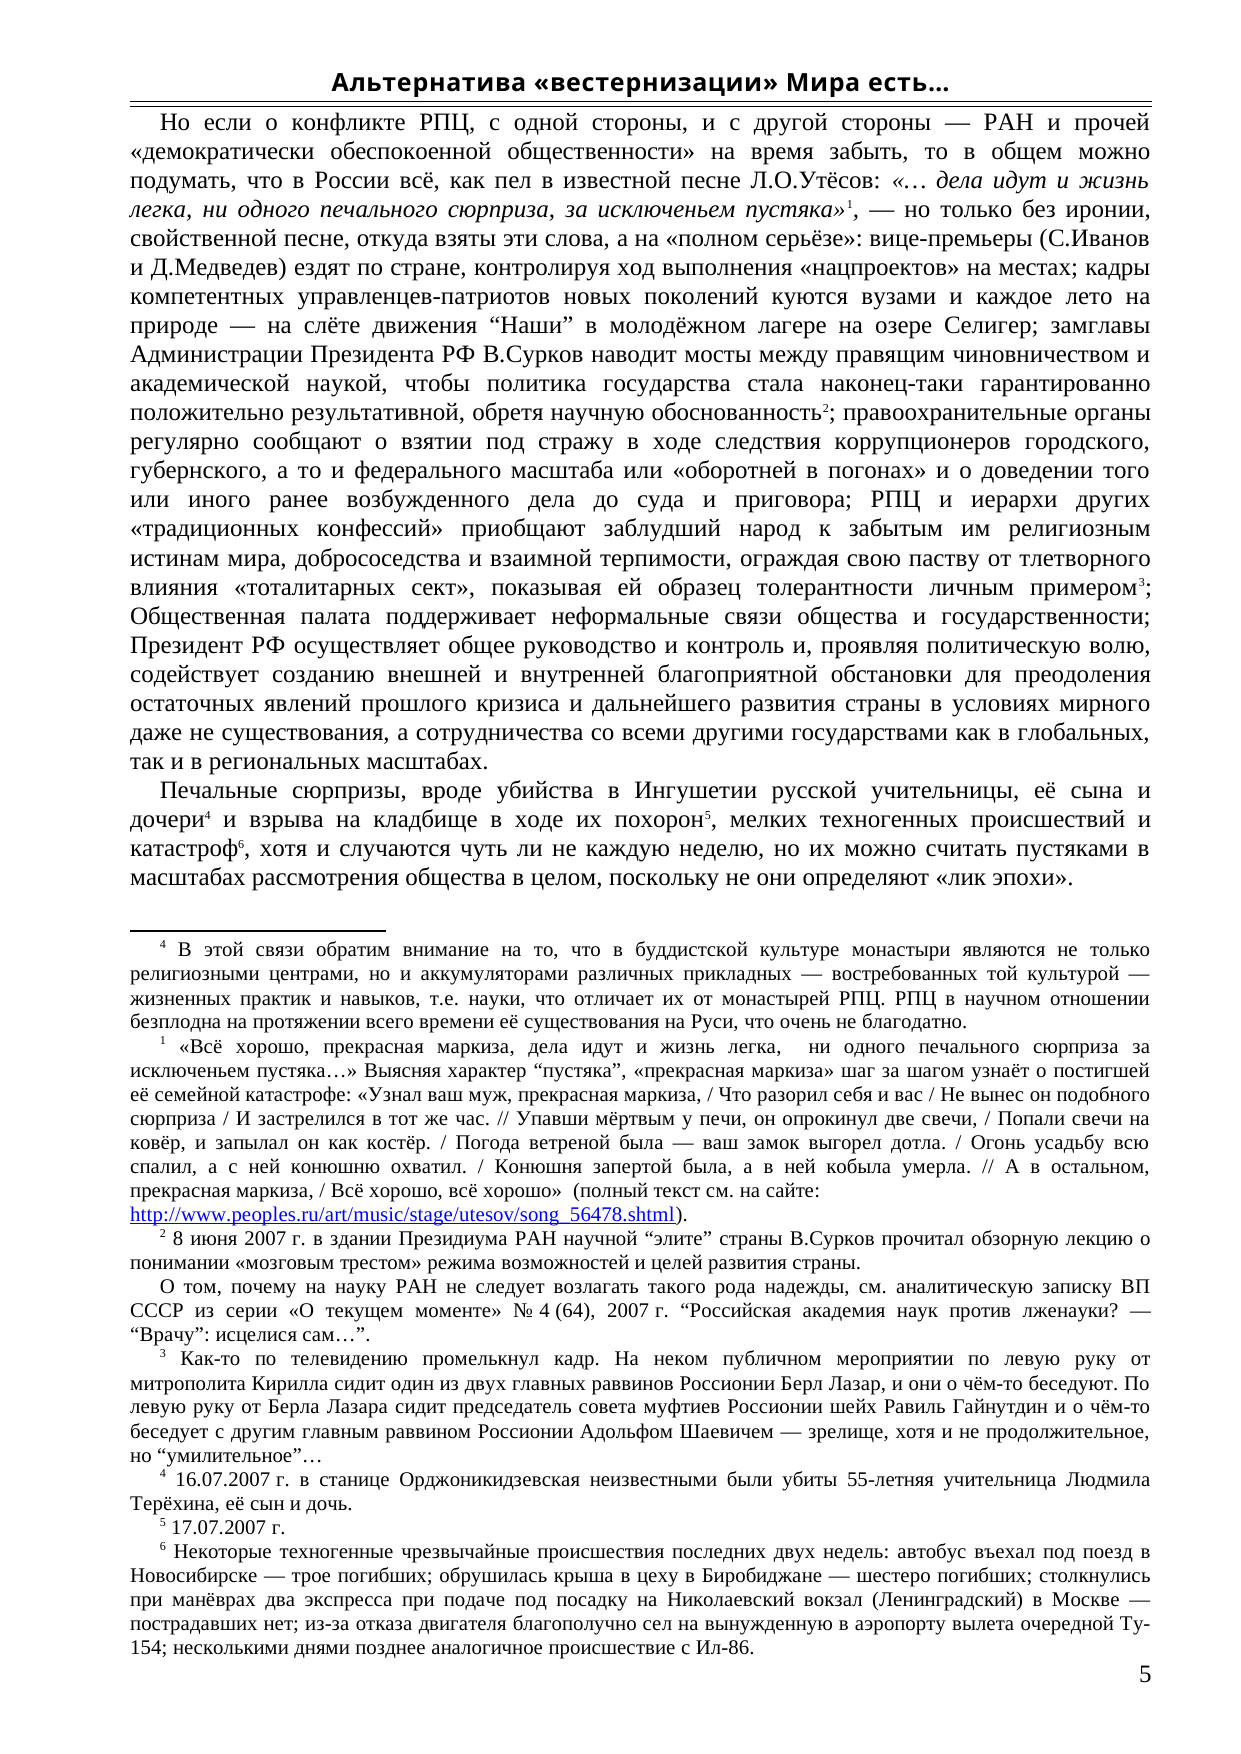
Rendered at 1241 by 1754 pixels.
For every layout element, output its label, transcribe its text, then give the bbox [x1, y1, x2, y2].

text О том, почему на науку РАН не следует возлагать такого рода надежды, см. аналитическую записку ВП СССР из серии «О текущем моменте» № 4 (64), 2007 г. “Российская академия наук против лженауки? — “Врачу”: исцелися сам…”. [130, 1274, 1152, 1346]
text Но если о конфликте РПЦ, с одной стороны, и с другой стороны — РАН и прочей «демократически обеспокоенной общественности» на время забыть, то в общем можно подумать, что в России всё, как пел в известной песне Л.О.Утёсов: «… дела идут и жизнь легка, ни одного печального сюрприза, за исключеньем пустяка», — но только без иронии, свойственной песне, откуда взяты эти слова, а на «полном серьёзе»: вице-премьеры (С.Иванов и Д.Мед­ве­дев) ездят по стране, контролируя ход выполнения «нацпроектов» на местах; кадры компетентных управленцев-патриотов новых поколений куются вузами и каждое лето на природе — на слёте движения “Наши” в молодёжном лагере на озере Селигер; замглавы Администрации Президента РФ В.Сурков наводит мосты между правящим чиновничеством и академической наукой, чтобы политика государства стала наконец-таки гарантированно положительно результативной, обретя научную обоснованность; правоохранительные органы регулярно сообщают о взятии под стражу в ходе следствия коррупционеров городского, губернского, а то и федерального масштаба или «оборотней в погонах» и о доведении того или иного ранее возбужденного дела до суда и приговора; РПЦ и иерархи других «традиционных конфессий» приобщают заблудший народ к забытым им религиозным истинам мира, добрососедства и взаимной терпимости, ограждая свою паству от тлетворного влияния «тоталитарных сект», показывая ей образец толерантности личным примером; Общественная палата поддерживает неформальные связи общества и государственности; Президент РФ осуществляет общее руководство и контроль и, проявляя политическую волю, содействует созданию внешней и внутренней благоприятной обстановки для преодоления остаточных явлений прошлого кризиса и дальнейшего развития страны в условиях мирного даже не существования, а сотрудничества со всеми другими государствами как в глобальных, так и в региональных масштабах. [130, 107, 1152, 775]
text «Всё хорошо, прекрасная маркиза, дела идут и жизнь легка, ни одного печального сюрприза за исключеньем пустяка…» Выясняя характер “пустяка”, «прекрасная маркиза» шаг за шагом узнаёт о постигшей её семейной катастрофе: «Узнал ваш муж, прекрасная маркиза, / Что разорил себя и вас / Не вынес он подобного сюрприза / И застрелился в тот же час. // Упавши мёртвым у печи, он опрокинул две свечи, / Попали свечи на ковёр, и запылал он как костёр. / Погода ветреной была — ваш замок выгорел дотла. / Огонь усадьбу всю спалил, а с ней конюшню охватил. / Конюшня запертой была, а в ней кобыла умерла. // А в остальном, прекрасная маркиза, / Всё хорошо, всё хорошо» (полный текст см. на сайте: [130, 1033, 1152, 1202]
text В этой связи обратим внимание на то, что в буддистской культуре монастыри являются не только религиозными центрами, но и аккумуляторами различных прикладных — востребованных той культурой — жизненных практик и навыков, т.е. науки, что отличает их от монастырей РПЦ. РПЦ в научном отношении безплодна на протяжении всего времени её существования на Руси, что очень не благодатно. [130, 937, 1152, 1033]
text 17.07.2007 г. [130, 1515, 1152, 1539]
text Некоторые техногенные чрезвычайные происшествия последних двух недель: автобус въехал под поезд в Новосибирске — трое погибших; обрушилась крыша в цеху в Биробиджане — шестеро погибших; столкнулись при манёврах два экспресса при подаче под посадку на Николаевский вокзал (Ленинградский) в Москве — пострадавших нет; из-за отказа двигателя благополучно сел на вынужденную в аэропорту вылета очередной Ту-154; несколькими днями позднее аналогичное происшествие с Ил-86. [130, 1539, 1152, 1659]
text 8 июня 2007 г. в здании Президиума РАН научной “элите” страны В.Сурков прочитал обзорную лекцию о понимании «мозговым трестом» режима возможностей и целей развития страны. [130, 1226, 1152, 1274]
text Как-то по телевидению промелькнул кадр. На неком публичном мероприятии по левую руку от митрополита Кирилла сидит один из двух главных раввинов Россионии Берл Лазар, и они о чём-то беседуют. По левую руку от Берла Лазара сидит председатель совета муфтиев Россионии шейх Равиль Гайнутдин и о чём-то беседует с другим главным раввином Россионии Адольфом Шаевичем — зрелище, хотя и не продолжительное, но “умилительное”… [130, 1346, 1152, 1467]
text 16.07.2007 г. в станице Орджоникидзевская неизвестными были убиты 55-летняя учительница Людмила Терёхина, её сын и дочь. [130, 1467, 1152, 1515]
text Печальные сюрпризы, вроде убийства в Ингушетии русской учительницы, её сына и дочери и взрыва на кладбище в ходе их похорон, мелких техногенных происшествий и катастроф, хотя и случаются чуть ли не каждую неделю, но их можно считать пустяками в масштабах рассмотрения общества в целом, поскольку не они определяют «лик эпохи». [130, 775, 1152, 891]
text http://www.peoples.ru/art/music/stage/utesov/song_56478.shtml). [130, 1202, 1152, 1226]
